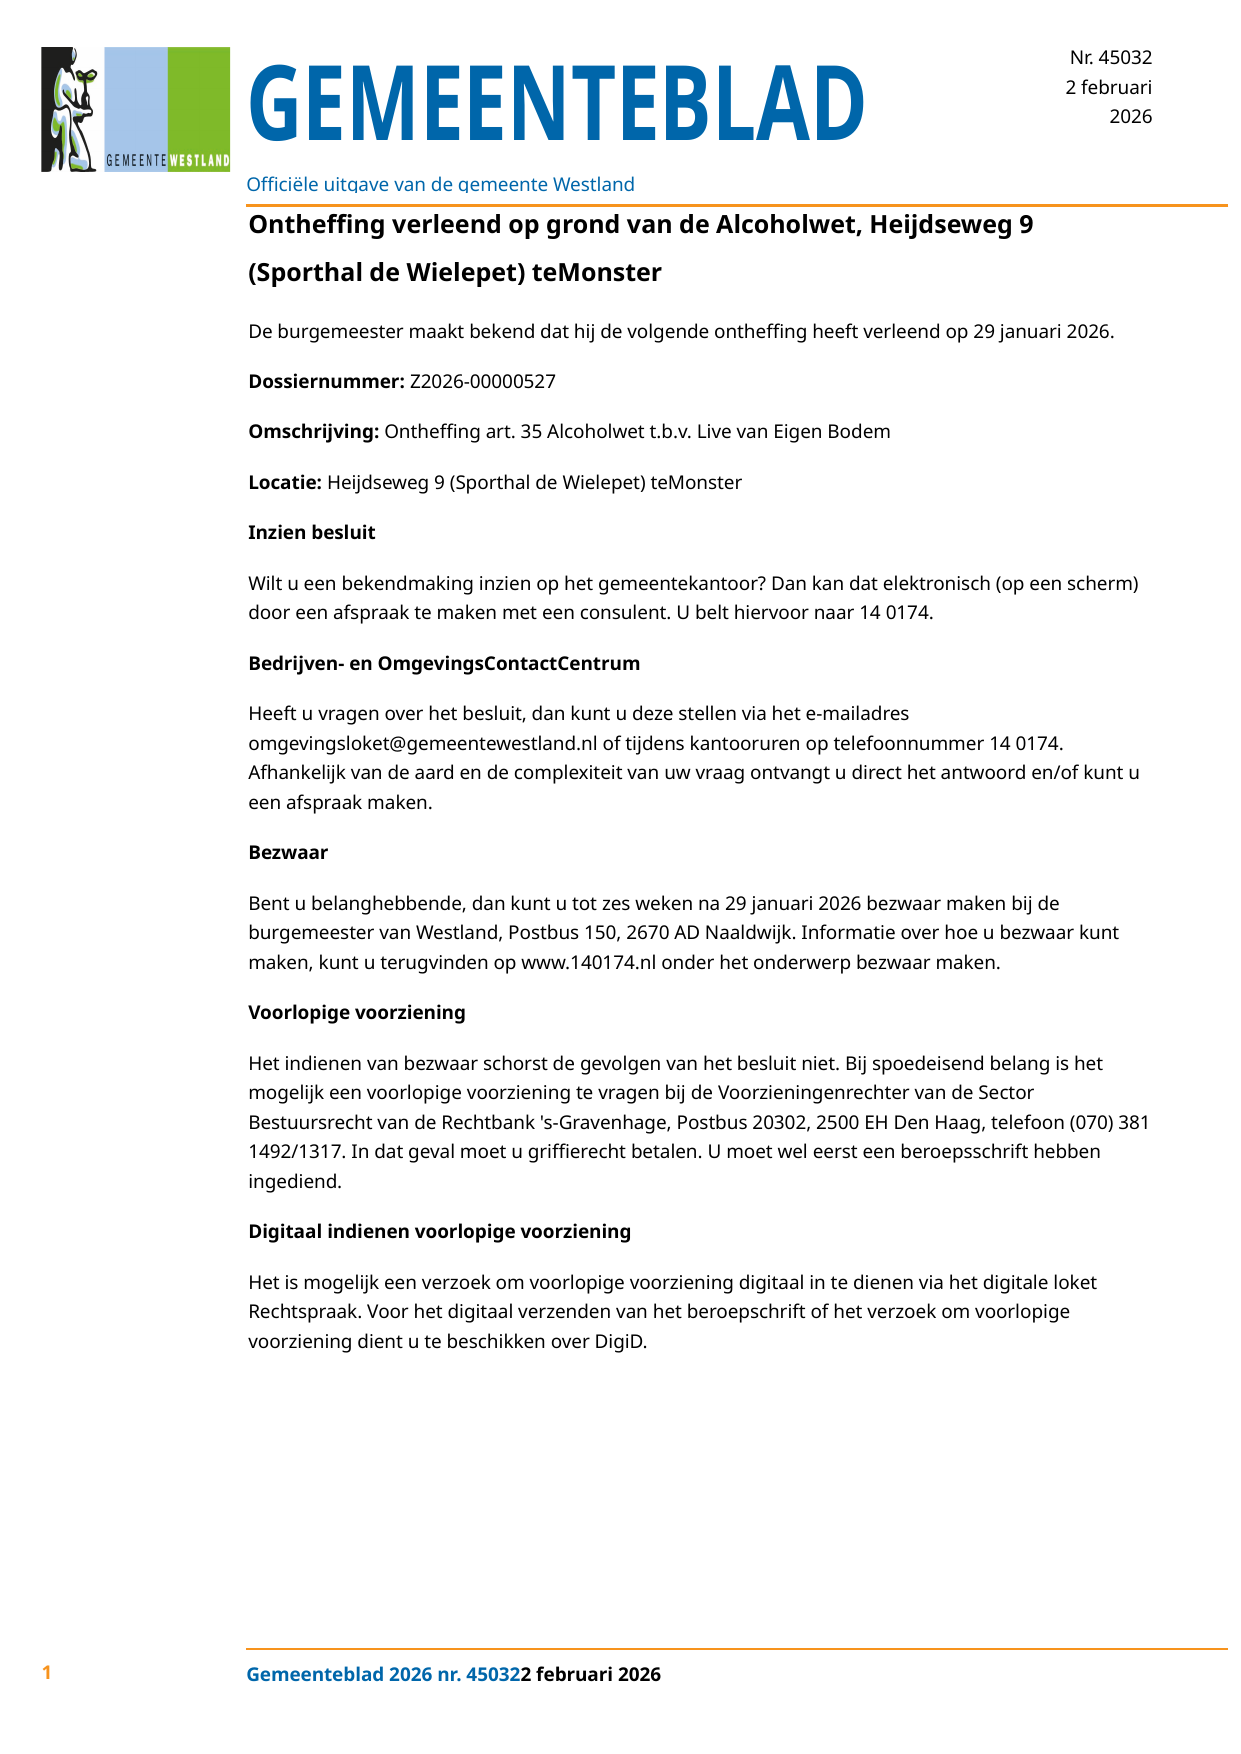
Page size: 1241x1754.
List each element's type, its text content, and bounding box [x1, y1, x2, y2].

text Dossiernummer: Z2026-00000527 [248, 368, 1152, 394]
text Voorlopige voorziening [248, 999, 1152, 1025]
text Locatie: Heijdseweg 9 (Sporthal de Wielepet) te Monster [248, 469, 1152, 495]
text Digitaal indienen voorlopige voorziening [248, 1219, 1152, 1244]
text Omschrijving: Ontheffing art. 35 Alcoholwet t.b.v. Live van Eigen Bodem [248, 419, 1152, 444]
picture [41, 47, 231, 172]
text Het indienen van bezwaar schorst de gevolgen van het besluit niet. Bij spoedeisend belang is het mogelijk een voorlopige voorziening te vragen bij de Voorzieningenrechter van de Sector Bestuursrecht van de Rechtbank 's-Gravenhage, Postbus 20302, 2500 EH Den Haag, telefoon (070) 381 1492/1317. In dat geval moet u griffierecht betalen. U moet wel eerst een beroepsschrift hebben ingediend. [248, 1050, 1152, 1194]
text Ontheffing verleend op grond van de Alcoholwet, Heijdseweg 9 (Sporthal de Wielepet) te Monster [248, 207, 1152, 288]
text Inzien besluit [248, 519, 1152, 545]
text Het is mogelijk een verzoek om voorlopige voorziening digitaal in te dienen via het digitale loket Rechtspraak. Voor het digitaal verzenden van het beroepschrift of het verzoek om voorlopige voorziening dient u te beschikken over DigiD. [248, 1269, 1152, 1354]
text Bent u belanghebbende, dan kunt u tot zes weken na 29 januari 2026 bezwaar maken bij de burgemeester van Westland, Postbus 150, 2670 AD Naaldwijk. Informatie over hoe u bezwaar kunt maken, kunt u terugvinden op www.140174.nl onder het onderwerp bezwaar maken. [248, 890, 1152, 975]
text De burgemeester maakt bekend dat hij de volgende ontheffing heeft verleend op 29 januari 2026. [248, 318, 1152, 344]
text Bezwaar [248, 839, 1152, 865]
text Bedrijven- en OmgevingsContactCentrum [248, 650, 1152, 676]
text Wilt u een bekendmaking inzien op het gemeentekantoor? Dan kan dat elektronisch (op een scherm) door een afspraak te maken met een consulent. U belt hiervoor naar 14 0174. [248, 570, 1152, 625]
text Heeft u vragen over het besluit, dan kunt u deze stellen via het e-mailadres omgevingsloket@gemeentewestland.nl of tijdens kantooruren op telefoonnummer 14 0174. Afhankelijk van de aard en de complexiteit van uw vraag ontvangt u direct het antwoord en/of kunt u een afspraak maken. [248, 700, 1152, 815]
